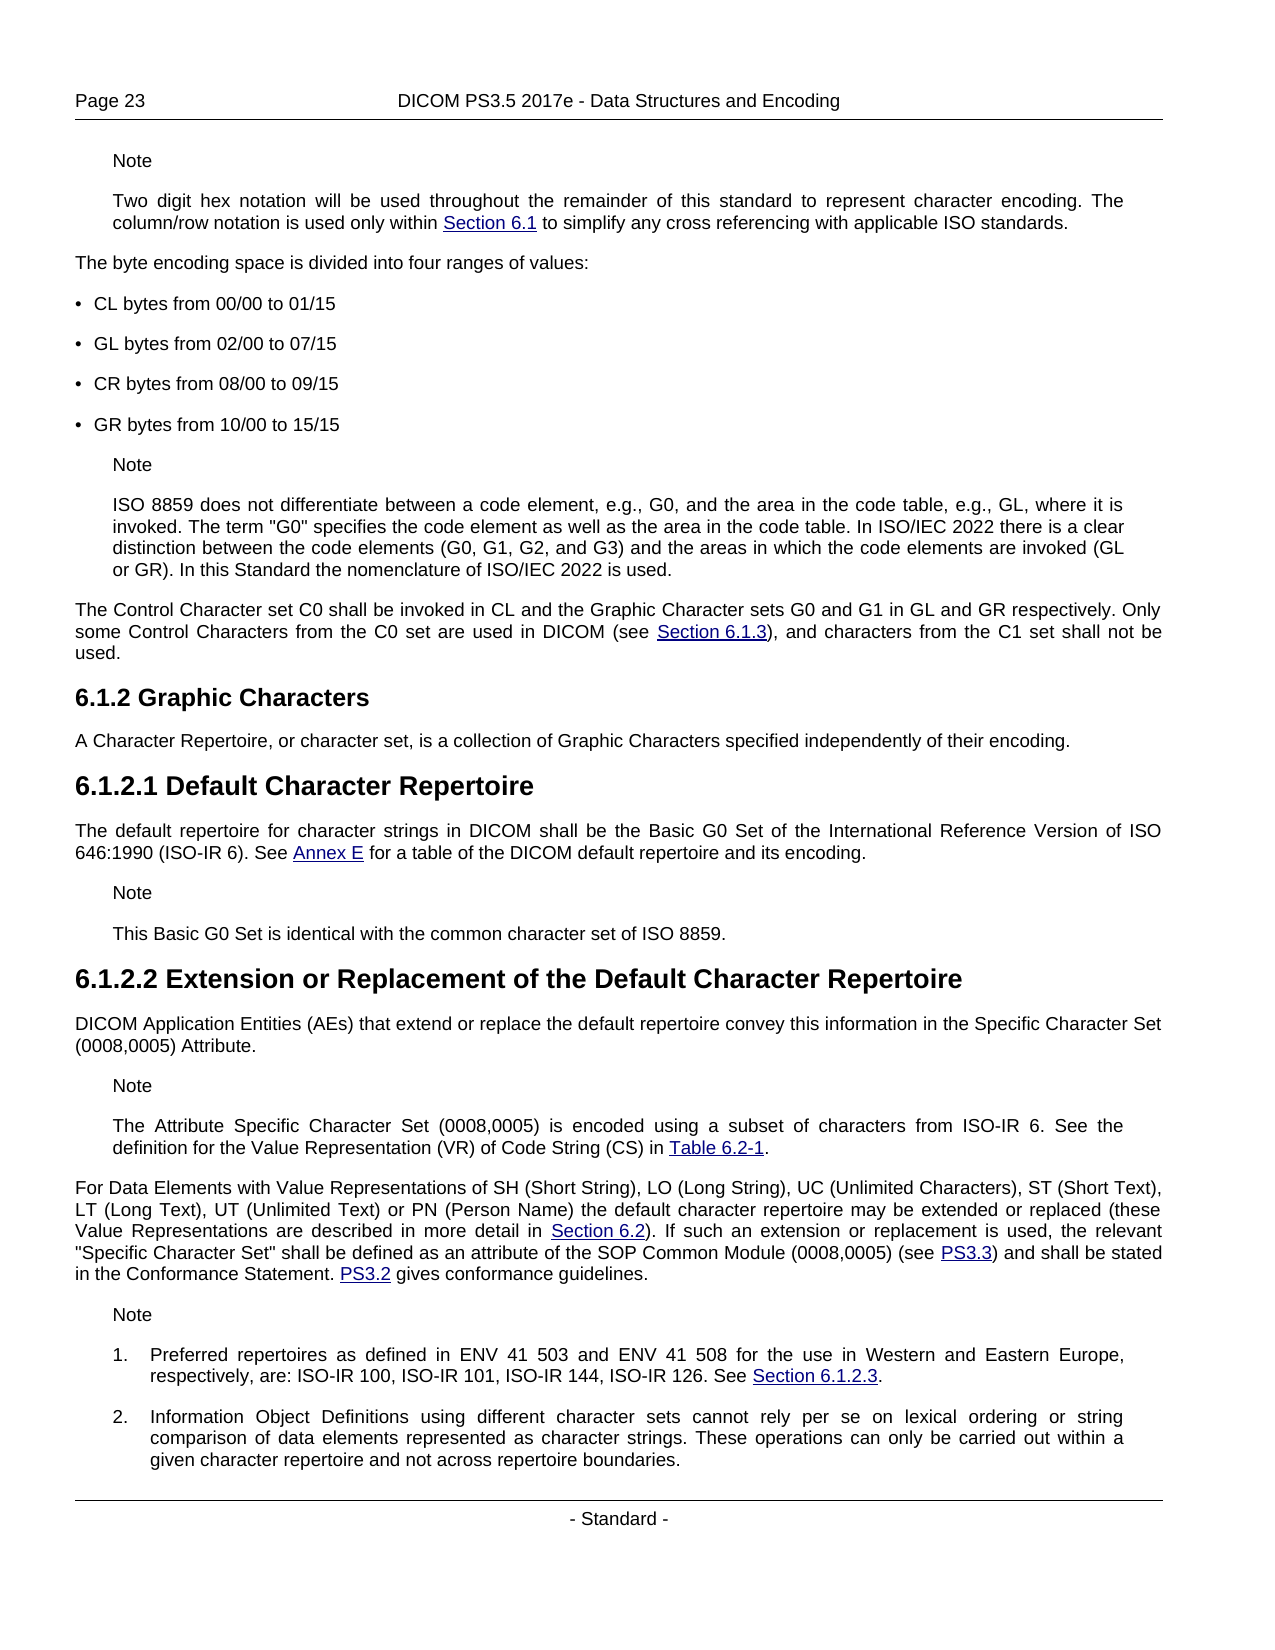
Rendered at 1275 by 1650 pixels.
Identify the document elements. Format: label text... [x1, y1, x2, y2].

list Preferred repertoires as defined in ENV 41 503 and ENV 41 508 for the use in Western and Eastern Europe, respectively, are: ISO-IR 100, ISO-IR 101, ISO-IR 144, ISO-IR 126. See Section 6.1.2.3. [112, 1344, 1125, 1387]
text A Character Repertoire, or character set, is a collection of Graphic Characters specified independently of their encoding. [75, 730, 1162, 752]
list CL bytes from 00/00 to 01/15 [75, 292, 1162, 314]
text This Basic G0 Set is identical with the common character set of ISO 8859. [112, 922, 1125, 944]
text Note [112, 1075, 1125, 1096]
text The byte encoding space is divided into four ranges of values: [75, 252, 1162, 274]
list GR bytes from 10/00 to 15/15 [75, 413, 1162, 435]
text 6.1.2.1 Default Character Repertoire [75, 770, 1162, 802]
text For Data Elements with Value Representations of SH (Short String), LO (Long String), UC (Unlimited Characters), ST (Short Text), LT (Long Text), UT (Unlimited Text) or PN (Person Name) the default character repertoire may be extended or replaced (these Value Representations are described in more detail in Section 6.2). If such an extension or replacement is used, the relevant "Specific Character Set" shall be defined as an attribute of the SOP Common Module (0008,0005) (see PS3.3) and shall be stated in the Conformance Statement. PS3.2 gives conformance guidelines. [75, 1177, 1162, 1285]
list CR bytes from 08/00 to 09/15 [75, 373, 1162, 395]
text The default repertoire for character strings in DICOM shall be the Basic G0 Set of the International Reference Version of ISO 646:1990 (ISO-IR 6). See Annex E for a table of the DICOM default repertoire and its encoding. [75, 820, 1162, 863]
text The Control Character set C0 shall be invoked in CL and the Graphic Character sets G0 and G1 in GL and GR respectively. Only some Control Characters from the C0 set are used in DICOM (see Section 6.1.3), and characters from the C1 set shall not be used. [75, 599, 1162, 664]
text DICOM Application Entities (AEs) that extend or replace the default repertoire convey this information in the Specific Character Set (0008,0005) Attribute. [75, 1013, 1162, 1056]
text Note [112, 150, 1125, 172]
text Two digit hex notation will be used throughout the remainder of this standard to represent character encoding. The column/row notation is used only within Section 6.1 to simplify any cross referencing with applicable ISO standards. [112, 190, 1125, 233]
text ISO 8859 does not differentiate between a code element, e.g., G0, and the area in the code table, e.g., GL, where it is invoked. The term "G0" specifies the code element as well as the area in the code table. In ISO/IEC 2022 there is a clear distinction between the code elements (G0, G1, G2, and G3) and the areas in which the code elements are invoked (GL or GR). In this Standard the nomenclature of ISO/IEC 2022 is used. [112, 494, 1125, 580]
list Information Object Definitions using different character sets cannot rely per se on lexical ordering or string comparison of data elements represented as character strings. These operations can only be carried out within a given character repertoire and not across repertoire boundaries. [112, 1406, 1125, 1470]
text Note [112, 1303, 1125, 1325]
text The Attribute Specific Character Set (0008,0005) is encoded using a subset of characters from ISO-IR 6. See the definition for the Value Representation (VR) of Code String (CS) in Table 6.2-1. [112, 1115, 1125, 1158]
list GL bytes from 02/00 to 07/15 [75, 333, 1162, 354]
text Note [112, 454, 1125, 475]
text Note [112, 882, 1125, 904]
text 6.1.2.2 Extension or Replacement of the Default Character Repertoire [75, 963, 1162, 994]
text 6.1.2 Graphic Characters [75, 682, 1162, 711]
